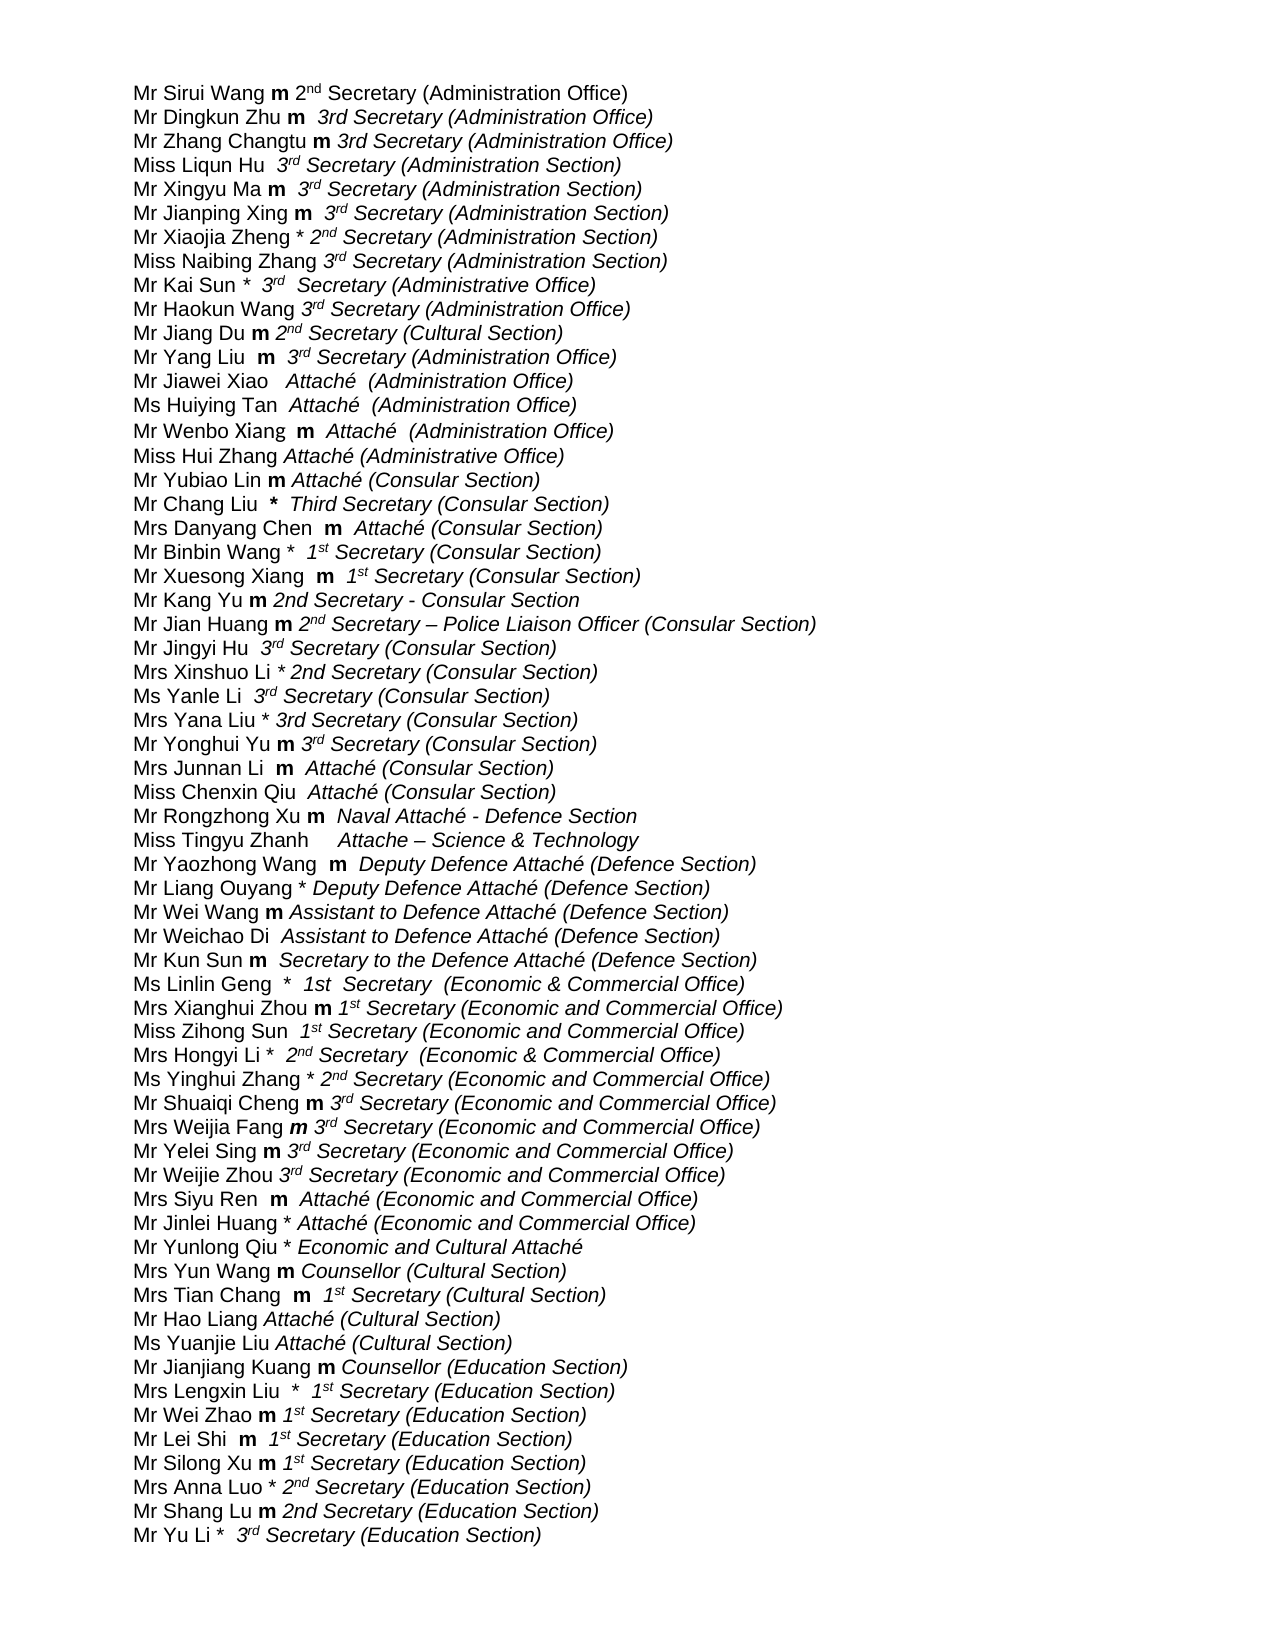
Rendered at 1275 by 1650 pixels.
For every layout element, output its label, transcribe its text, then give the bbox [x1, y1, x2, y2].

text Mr Kang Yu m 2nd Secretary - Consular Section [133, 588, 1181, 612]
text Mr Jinlei Huang * Attaché (Economic and Commercial Office) [133, 1211, 1181, 1235]
text Mr Binbin Wang * 1st Secretary (Consular Section) [133, 540, 1181, 564]
text Ms Yinghui Zhang * 2nd Secretary (Economic and Commercial Office) [133, 1067, 1181, 1091]
text Mr Dingkun Zhu m 3rd Secretary (Administration Office) [133, 105, 1181, 129]
text Mrs Anna Luo * 2nd Secretary (Education Section) [133, 1474, 1181, 1498]
text Mrs Hongyi Li * 2nd Secretary (Economic & Commercial Office) [133, 1043, 1181, 1067]
text Mr Yubiao Lin m Attaché (Consular Section) [133, 468, 1181, 492]
text Mr Yonghui Yu m 3rd Secretary (Consular Section) [133, 732, 1181, 756]
text Mr Xiaojia Zheng * 2nd Secretary (Administration Section) [133, 225, 1181, 249]
text Mr Jianping Xing m 3rd Secretary (Administration Section) [133, 201, 1181, 225]
text Mr Wei Wang m Assistant to Defence Attaché (Defence Section) [133, 899, 1181, 923]
text Mr Yelei Sing m 3rd Secretary (Economic and Commercial Office) [133, 1139, 1181, 1163]
text Mrs Junnan Li m Attaché (Consular Section) [133, 756, 1181, 780]
text Miss Zihong Sun 1st Secretary (Economic and Commercial Office) [133, 1019, 1181, 1043]
text Mrs Yana Liu * 3rd Secretary (Consular Section) [133, 708, 1181, 732]
text Mr Sirui Wang m 2nd Secretary (Administration Office) [133, 81, 1181, 105]
text Mr Shuaiqi Cheng m 3rd Secretary (Economic and Commercial Office) [133, 1091, 1181, 1115]
text Mr Yang Liu m 3rd Secretary (Administration Office) [133, 344, 1181, 368]
text Miss Chenxin Qiu Attaché (Consular Section) [133, 780, 1181, 804]
text Mrs Xianghui Zhou m 1st Secretary (Economic and Commercial Office) [133, 995, 1181, 1019]
text Ms Yuanjie Liu Attaché (Cultural Section) [133, 1331, 1181, 1355]
text Miss Liqun Hu 3rd Secretary (Administration Section) [133, 153, 1181, 177]
text Mr Hao Liang Attaché (Cultural Section) [133, 1307, 1181, 1331]
text Mr Jingyi Hu 3rd Secretary (Consular Section) [133, 636, 1181, 660]
text Mr Rongzhong Xu m Naval Attaché - Defence Section [133, 804, 1181, 828]
text Mr Yunlong Qiu * Economic and Cultural Attaché [133, 1235, 1181, 1259]
text Ms Huiying Tan Attaché (Administration Office) [133, 392, 1181, 416]
text Mr Jian Huang m 2nd Secretary – Police Liaison Officer (Consular Section) [133, 612, 1181, 636]
text Miss Tingyu Zhanh Attache – Science & Technology [133, 828, 1181, 852]
text Mr Xuesong Xiang m 1st Secretary (Consular Section) [133, 564, 1181, 588]
text Miss Naibing Zhang 3rd Secretary (Administration Section) [133, 249, 1181, 273]
text Ms Yanle Li 3rd Secretary (Consular Section) [133, 684, 1181, 708]
text Miss Hui Zhang Attaché (Administrative Office) [133, 444, 1181, 468]
text Mrs Tian Chang m 1st Secretary (Cultural Section) [133, 1283, 1181, 1307]
text Mr Chang Liu * Third Secretary (Consular Section) [133, 492, 1181, 516]
text Mr Zhang Changtu m 3rd Secretary (Administration Office) [133, 129, 1181, 153]
text Ms Linlin Geng * 1st Secretary (Economic & Commercial Office) [133, 971, 1181, 995]
text Mr Jianjiang Kuang m Counsellor (Education Section) [133, 1355, 1181, 1379]
text Mr Kai Sun * 3rd Secretary (Administrative Office) [133, 273, 1181, 297]
text Mr Wei Zhao m 1st Secretary (Education Section) [133, 1403, 1181, 1427]
text Mr Jiang Du m 2nd Secretary (Cultural Section) [133, 321, 1181, 344]
text Mr Liang Ouyang * Deputy Defence Attaché (Defence Section) [133, 876, 1181, 899]
text Mrs Xinshuo Li * 2nd Secretary (Consular Section) [133, 660, 1181, 684]
text Mr Yaozhong Wang m Deputy Defence Attaché (Defence Section) [133, 852, 1181, 876]
text Mr Xingyu Ma m 3rd Secretary (Administration Section) [133, 177, 1181, 201]
text Mr Weijie Zhou 3rd Secretary (Economic and Commercial Office) [133, 1163, 1181, 1187]
text Mr Weichao Di Assistant to Defence Attaché (Defence Section) [133, 923, 1181, 947]
text Mr Jiawei Xiao Attaché (Administration Office) [133, 368, 1181, 392]
text Mr Haokun Wang 3rd Secretary (Administration Office) [133, 297, 1181, 321]
text Mr Silong Xu m 1st Secretary (Education Section) [133, 1451, 1181, 1474]
text Mrs Siyu Ren m Attaché (Economic and Commercial Office) [133, 1187, 1181, 1211]
text Mrs Yun Wang m Counsellor (Cultural Section) [133, 1259, 1181, 1283]
text Mr Wenbo Xiang m Attaché (Administration Office) [133, 416, 1181, 444]
text Mr Lei Shi m 1st Secretary (Education Section) [133, 1427, 1181, 1451]
text Mr Yu Li * 3rd Secretary (Education Section) [133, 1522, 1181, 1546]
text Mr Shang Lu m 2nd Secretary (Education Section) [133, 1498, 1181, 1522]
text Mrs Weijia Fang m 3rd Secretary (Economic and Commercial Office) [133, 1115, 1181, 1139]
text Mrs Lengxin Liu * 1st Secretary (Education Section) [133, 1379, 1181, 1403]
text Mrs Danyang Chen m Attaché (Consular Section) [133, 516, 1181, 540]
text Mr Kun Sun m Secretary to the Defence Attaché (Defence Section) [133, 947, 1181, 971]
